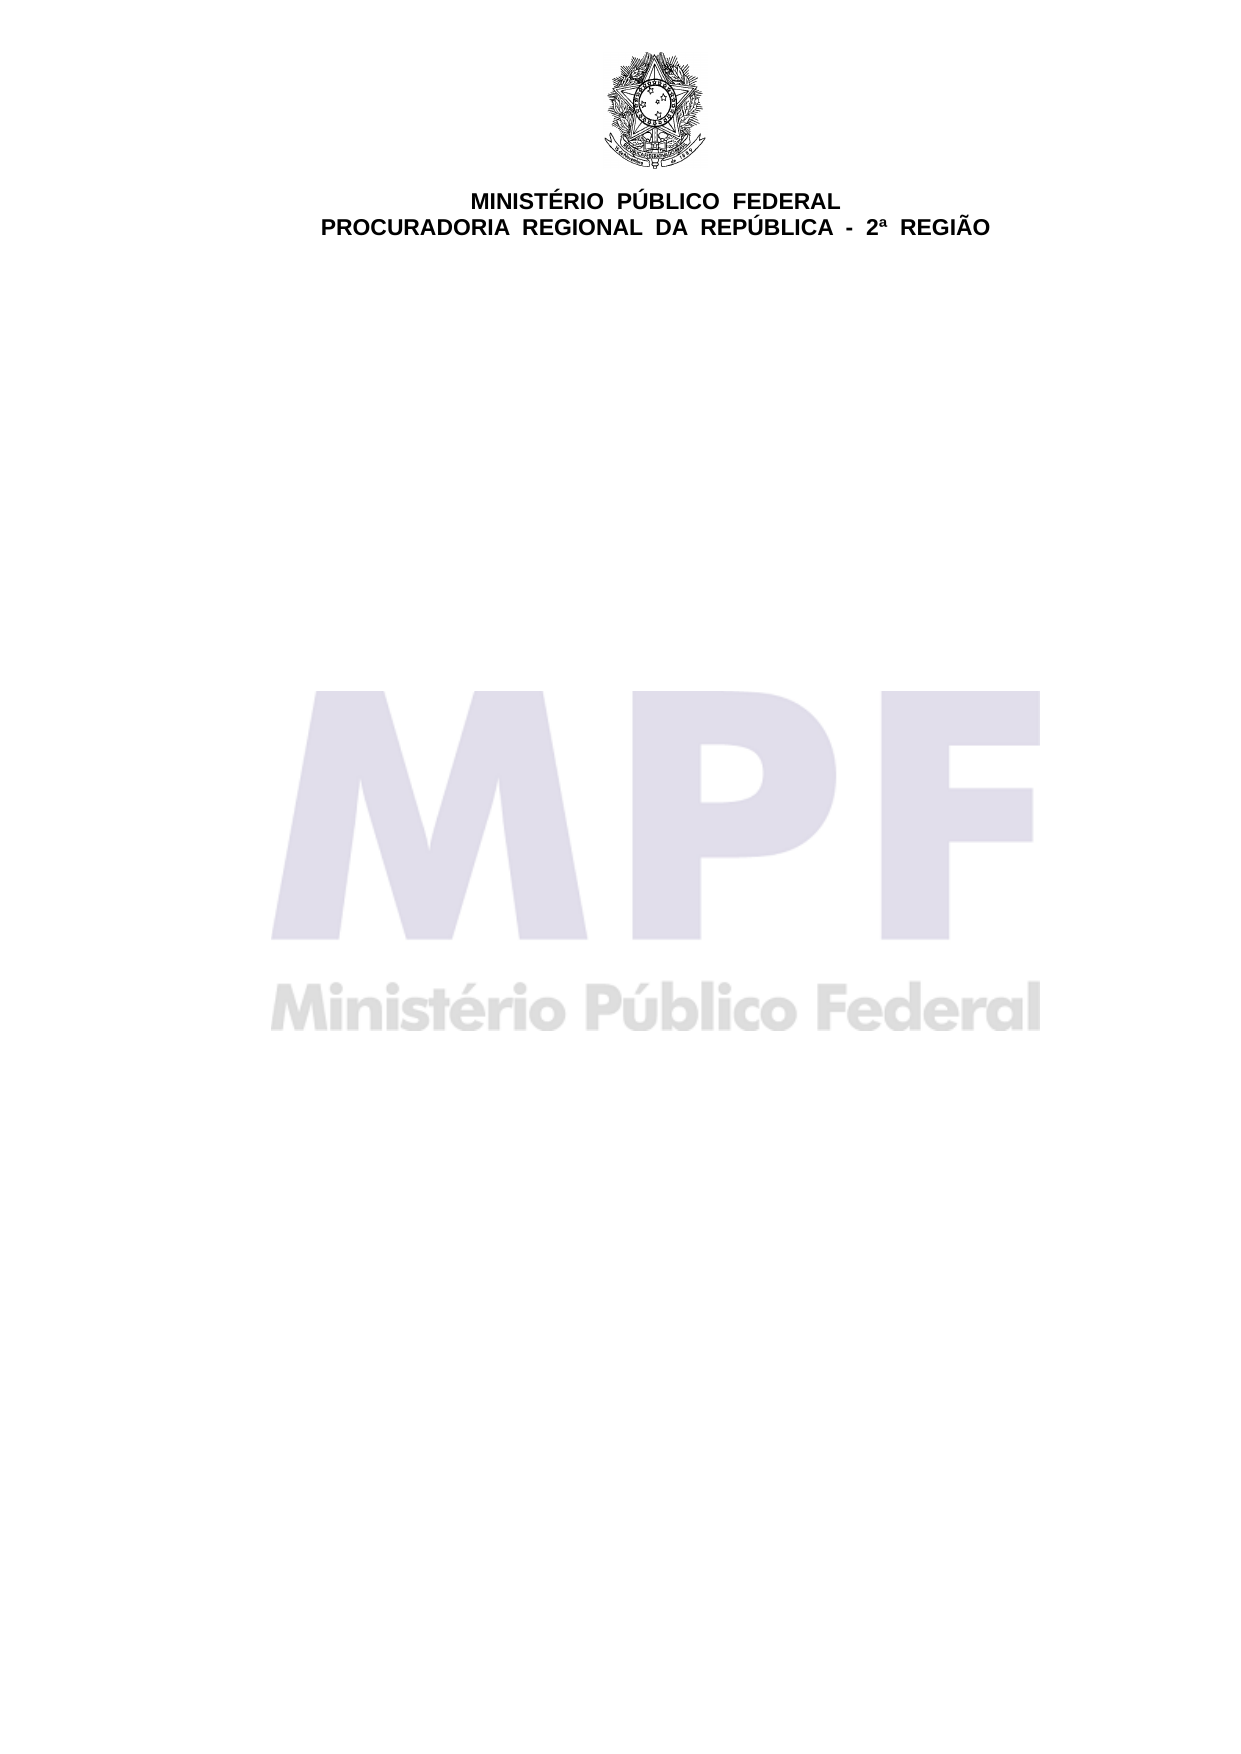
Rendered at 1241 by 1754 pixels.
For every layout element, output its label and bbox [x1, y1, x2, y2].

picture [603, 52, 708, 169]
picture [271, 691, 1040, 1032]
